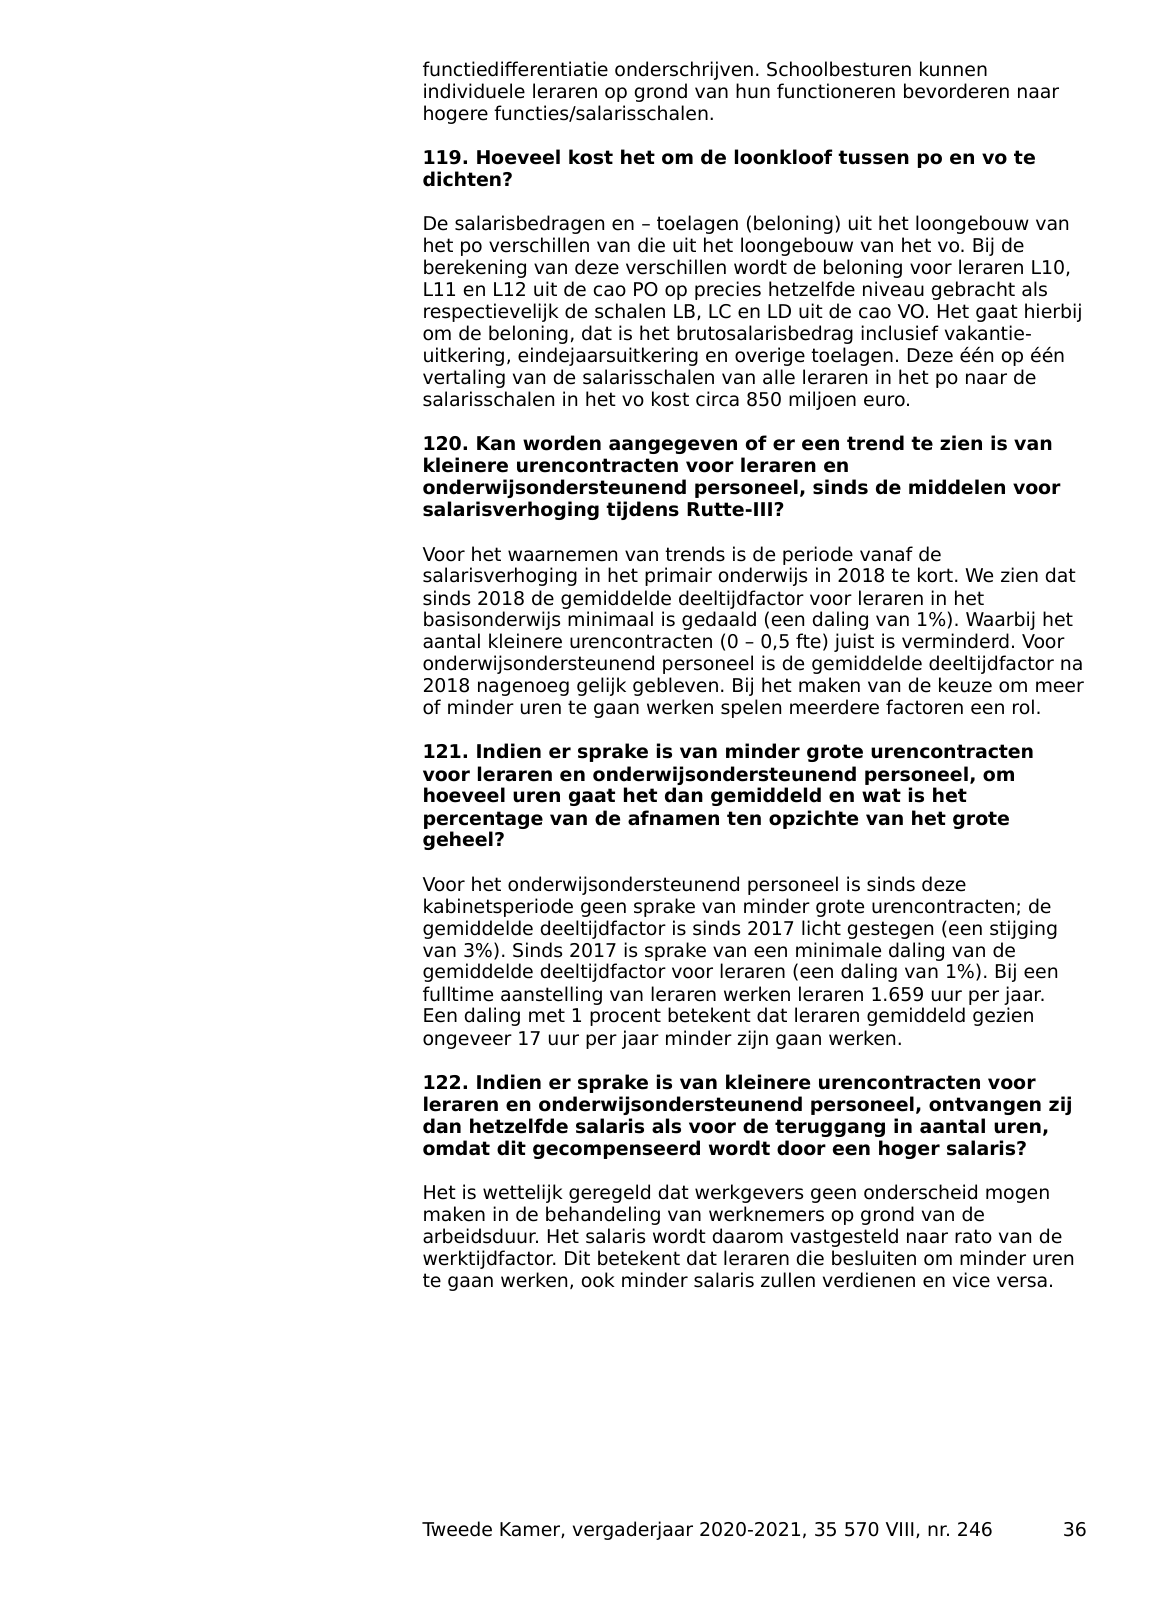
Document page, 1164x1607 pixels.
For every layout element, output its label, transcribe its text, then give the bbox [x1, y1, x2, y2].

subtitle 121. Indien er sprake is van minder grote urencontracten voor leraren en onderwijsondersteunend personeel, om hoeveel uren gaat het dan gemiddeld en wat is het percentage van de afnamen ten opzichte van het grote geheel? [422, 741, 1087, 851]
text Het is wettelijk geregeld dat werkgevers geen onderscheid mogen maken in de behandeling van werknemers op grond van de arbeidsduur. Het salaris wordt daarom vastgesteld naar rato van de werktijdfactor. Dit betekent dat leraren die besluiten om minder uren te gaan werken, ook minder salaris zullen verdienen en vice versa. [422, 1182, 1087, 1292]
text Voor het waarnemen van trends is de periode vanaf de salarisverhoging in het primair onderwijs in 2018 te kort. We zien dat sinds 2018 de gemiddelde deeltijdfactor voor leraren in het basisonderwijs minimaal is gedaald (een daling van 1%). Waarbij het aantal kleinere urencontracten (0 – 0,5 fte) juist is verminderd. Voor onderwijsondersteunend personeel is de gemiddelde deeltijdfactor na 2018 nagenoeg gelijk gebleven. Bij het maken van de keuze om meer of minder uren te gaan werken spelen meerdere factoren een rol. [422, 543, 1087, 719]
text functiedifferentiatie onderschrijven. Schoolbesturen kunnen individuele leraren op grond van hun functioneren bevorderen naar hogere functies/salarisschalen. [422, 59, 1087, 125]
text Voor het onderwijsondersteunend personeel is sinds deze kabinetsperiode geen sprake van minder grote urencontracten; de gemiddelde deeltijdfactor is sinds 2017 licht gestegen (een stijging van 3%). Sinds 2017 is sprake van een minimale daling van de gemiddelde deeltijdfactor voor leraren (een daling van 1%). Bij een fulltime aanstelling van leraren werken leraren 1.659 uur per jaar. Een daling met 1 procent betekent dat leraren gemiddeld gezien ongeveer 17 uur per jaar minder zijn gaan werken. [422, 873, 1087, 1049]
subtitle 119. Hoeveel kost het om de loonkloof tussen po en vo te dichten? [422, 147, 1087, 191]
subtitle 120. Kan worden aangegeven of er een trend te zien is van kleinere urencontracten voor leraren en onderwijsondersteunend personeel, sinds de middelen voor salarisverhoging tijdens Rutte-III? [422, 433, 1087, 521]
subtitle 122. Indien er sprake is van kleinere urencontracten voor leraren en onderwijsondersteunend personeel, ontvangen zij dan hetzelfde salaris als voor de teruggang in aantal uren, omdat dit gecompenseerd wordt door een hoger salaris? [422, 1072, 1087, 1159]
text De salarisbedragen en – toelagen (beloning) uit het loongebouw van het po verschillen van die uit het loongebouw van het vo. Bij de berekening van deze verschillen wordt de beloning voor leraren L10, L11 en L12 uit de cao PO op precies hetzelfde niveau gebracht als respectievelijk de schalen LB, LC en LD uit de cao VO. Het gaat hierbij om de beloning, dat is het brutosalarisbedrag inclusief vakantie-uitkering, eindejaarsuitkering en overige toelagen. Deze één op één vertaling van de salarisschalen van alle leraren in het po naar de salarisschalen in het vo kost circa 850 miljoen euro. [422, 213, 1087, 411]
